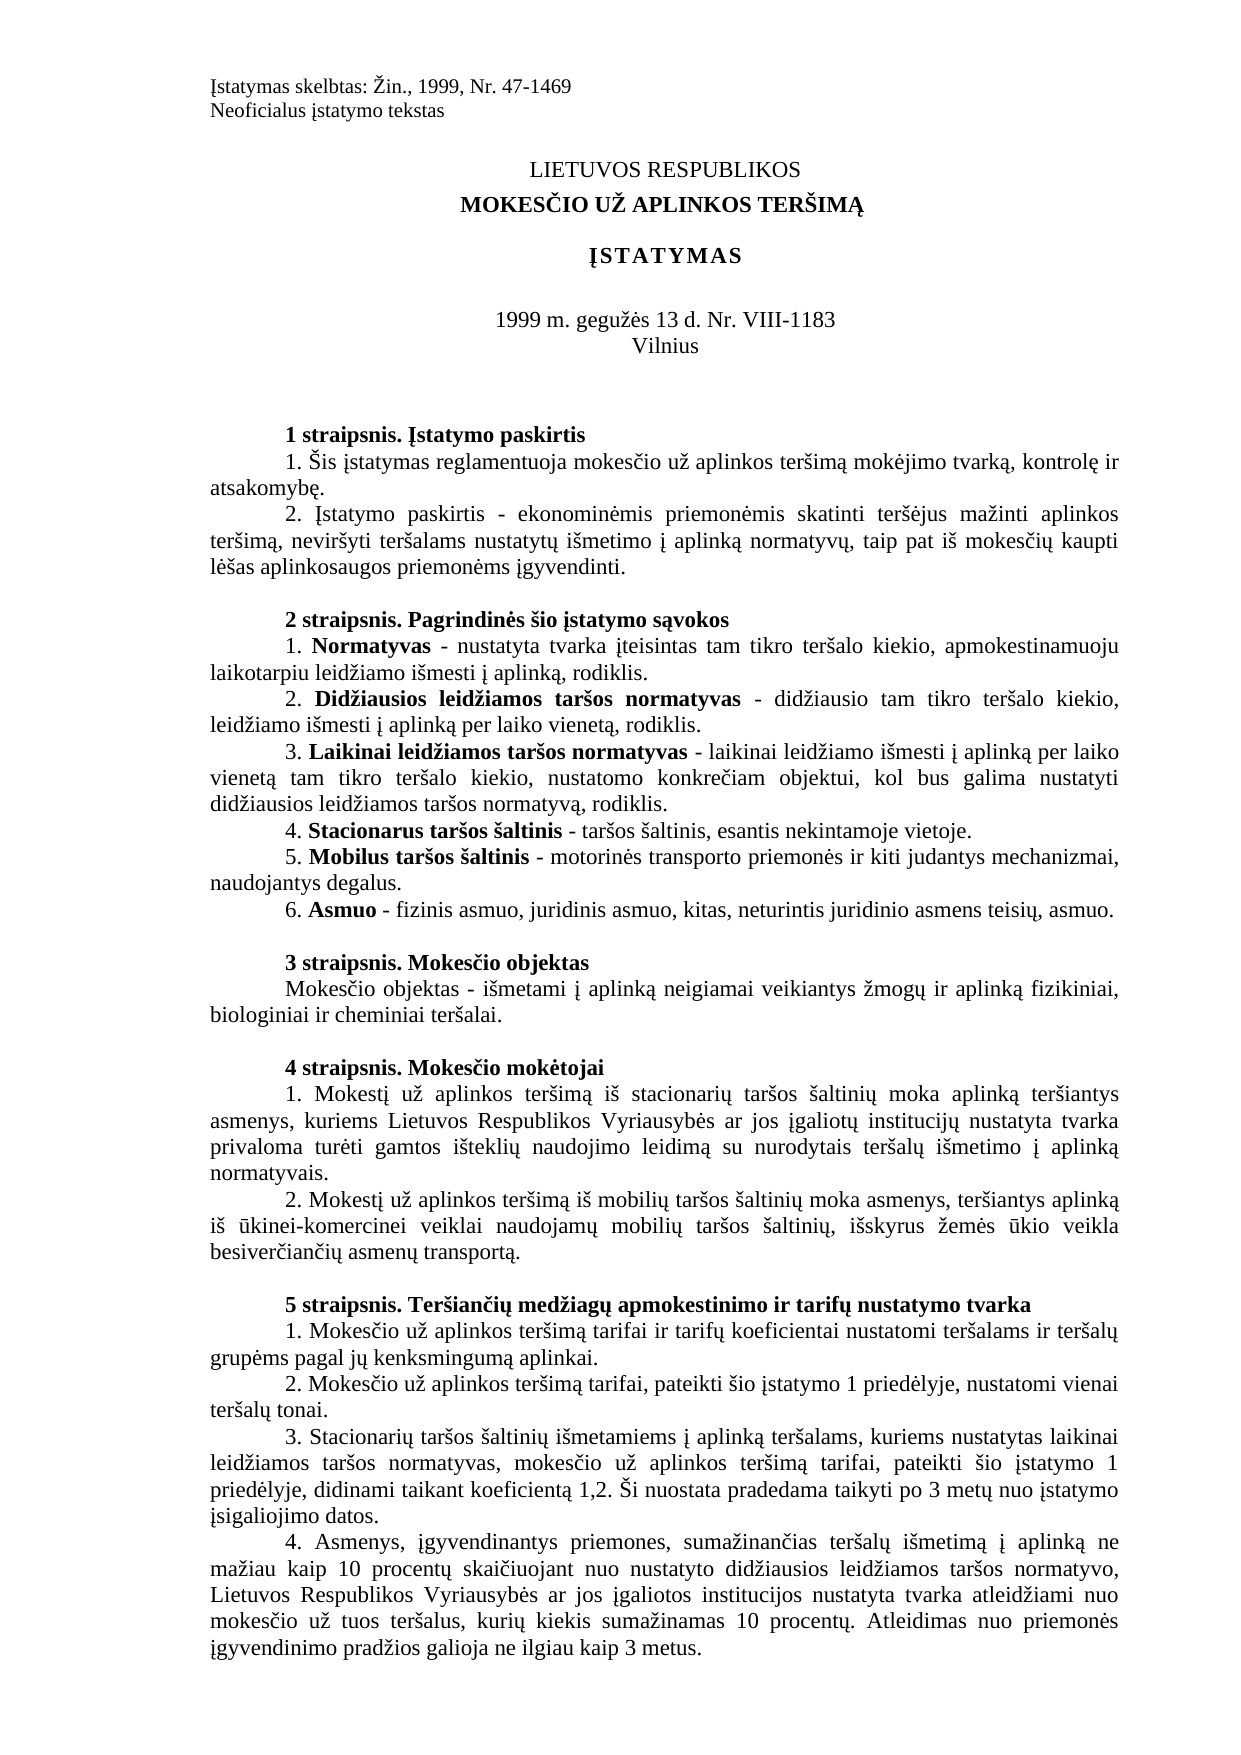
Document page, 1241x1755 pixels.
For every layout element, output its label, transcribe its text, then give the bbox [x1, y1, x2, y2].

text 2. Įstatymo paskirtis - ekonominėmis priemonėmis skatinti teršėjus mažinti aplinkos teršimą, neviršyti teršalams nustatytų išmetimo į aplinką normatyvų, taip pat iš mokesčių kaupti lėšas aplinkosaugos priemonėms įgyvendinti. [210, 501, 1120, 579]
text LIETUVOS RESPUBLIKOS [210, 156, 1120, 183]
text 1. Šis įstatymas reglamentuoja mokesčio už aplinkos teršimą mokėjimo tvarką, kontrolę ir atsakomybę. [210, 448, 1120, 501]
text 3 straipsnis. Mokesčio objektas [210, 948, 1120, 975]
text 4. Stacionarus taršos šaltinis - taršos šaltinis, esantis nekintamoje vietoje. [210, 817, 1120, 843]
text Mokesčio objektas - išmetami į aplinką neigiamai veikiantys žmogų ir aplinką fizikiniai, biologiniai ir cheminiai teršalai. [210, 975, 1120, 1028]
text Neoficialus įstatymo tekstas [210, 98, 1120, 122]
text 3. Stacionarių taršos šaltinių išmetamiems į aplinką teršalams, kuriems nustatytas laikinai leidžiamos taršos normatyvas, mokesčio už aplinkos teršimą tarifai, pateikti šio įstatymo 1 priedėlyje, didinami taikant koeficientą 1,2. Ši nuostata pradedama taikyti po 3 metų nuo įstatymo įsigaliojimo datos. [210, 1423, 1120, 1528]
text 1. Mokestį už aplinkos teršimą iš stacionarių taršos šaltinių moka aplinką teršiantys asmenys, kuriems Lietuvos Respublikos Vyriausybės ar jos įgaliotų institucijų nustatyta tvarka privaloma turėti gamtos išteklių naudojimo leidimą su nurodytais teršalų išmetimo į aplinką normatyvais. [210, 1080, 1120, 1186]
text 5. Mobilus taršos šaltinis - motorinės transporto priemonės ir kiti judantys mechanizmai, naudojantys degalus. [210, 843, 1120, 896]
text 6. Asmuo - fizinis asmuo, juridinis asmuo, kitas, neturintis juridinio asmens teisių, asmuo. [210, 896, 1120, 922]
text 1. Mokesčio už aplinkos teršimą tarifai ir tarifų koeficientai nustatomi teršalams ir teršalų grupėms pagal jų kenksmingumą aplinkai. [210, 1317, 1120, 1370]
text 1. Normatyvas - nustatyta tvarka įteisintas tam tikro teršalo kiekio, apmokestinamuoju laikotarpiu leidžiamo išmesti į aplinką, rodiklis. [210, 632, 1120, 685]
text 2. Mokestį už aplinkos teršimą iš mobilių taršos šaltinių moka asmenys, teršiantys aplinką iš ūkinei-komercinei veiklai naudojamų mobilių taršos šaltinių, išskyrus žemės ūkio veikla besiverčiančių asmenų transportą. [210, 1186, 1120, 1265]
text ĮSTATYMAS [210, 242, 1120, 269]
text MOKESČIO UŽ APLINKOS TERŠIMĄ [210, 191, 1120, 217]
text 4 straipsnis. Mokesčio mokėtojai [210, 1054, 1120, 1080]
text Įstatymas skelbtas: Žin., 1999, Nr. 47-1469 [210, 73, 1120, 98]
text 3. Laikinai leidžiamos taršos normatyvas - laikinai leidžiamo išmesti į aplinką per laiko vienetą tam tikro teršalo kiekio, nustatomo konkrečiam objektui, kol bus galima nustatyti didžiausios leidžiamos taršos normatyvą, rodiklis. [210, 738, 1120, 817]
text 5 straipsnis. Teršiančių medžiagų apmokestinimo ir tarifų nustatymo tvarka [210, 1291, 1120, 1317]
text 4. Asmenys, įgyvendinantys priemones, sumažinančias teršalų išmetimą į aplinką ne mažiau kaip 10 procentų skaičiuojant nuo nustatyto didžiausios leidžiamos taršos normatyvo, Lietuvos Respublikos Vyriausybės ar jos įgaliotos institucijos nustatyta tvarka atleidžiami nuo mokesčio už tuos teršalus, kurių kiekis sumažinamas 10 procentų. Atleidimas nuo priemonės įgyvendinimo pradžios galioja ne ilgiau kaip 3 metus. [210, 1528, 1120, 1660]
text 2. Didžiausios leidžiamos taršos normatyvas - didžiausio tam tikro teršalo kiekio, leidžiamo išmesti į aplinką per laiko vienetą, rodiklis. [210, 685, 1120, 738]
text 2. Mokesčio už aplinkos teršimą tarifai, pateikti šio įstatymo 1 priedėlyje, nustatomi vienai teršalų tonai. [210, 1370, 1120, 1423]
text 2 straipsnis. Pagrindinės šio įstatymo sąvokos [210, 606, 1120, 632]
text 1 straipsnis. Įstatymo paskirtis [210, 421, 1120, 448]
text 1999 m. gegužės 13 d. Nr. VIII-1183 Vilnius [210, 306, 1120, 359]
